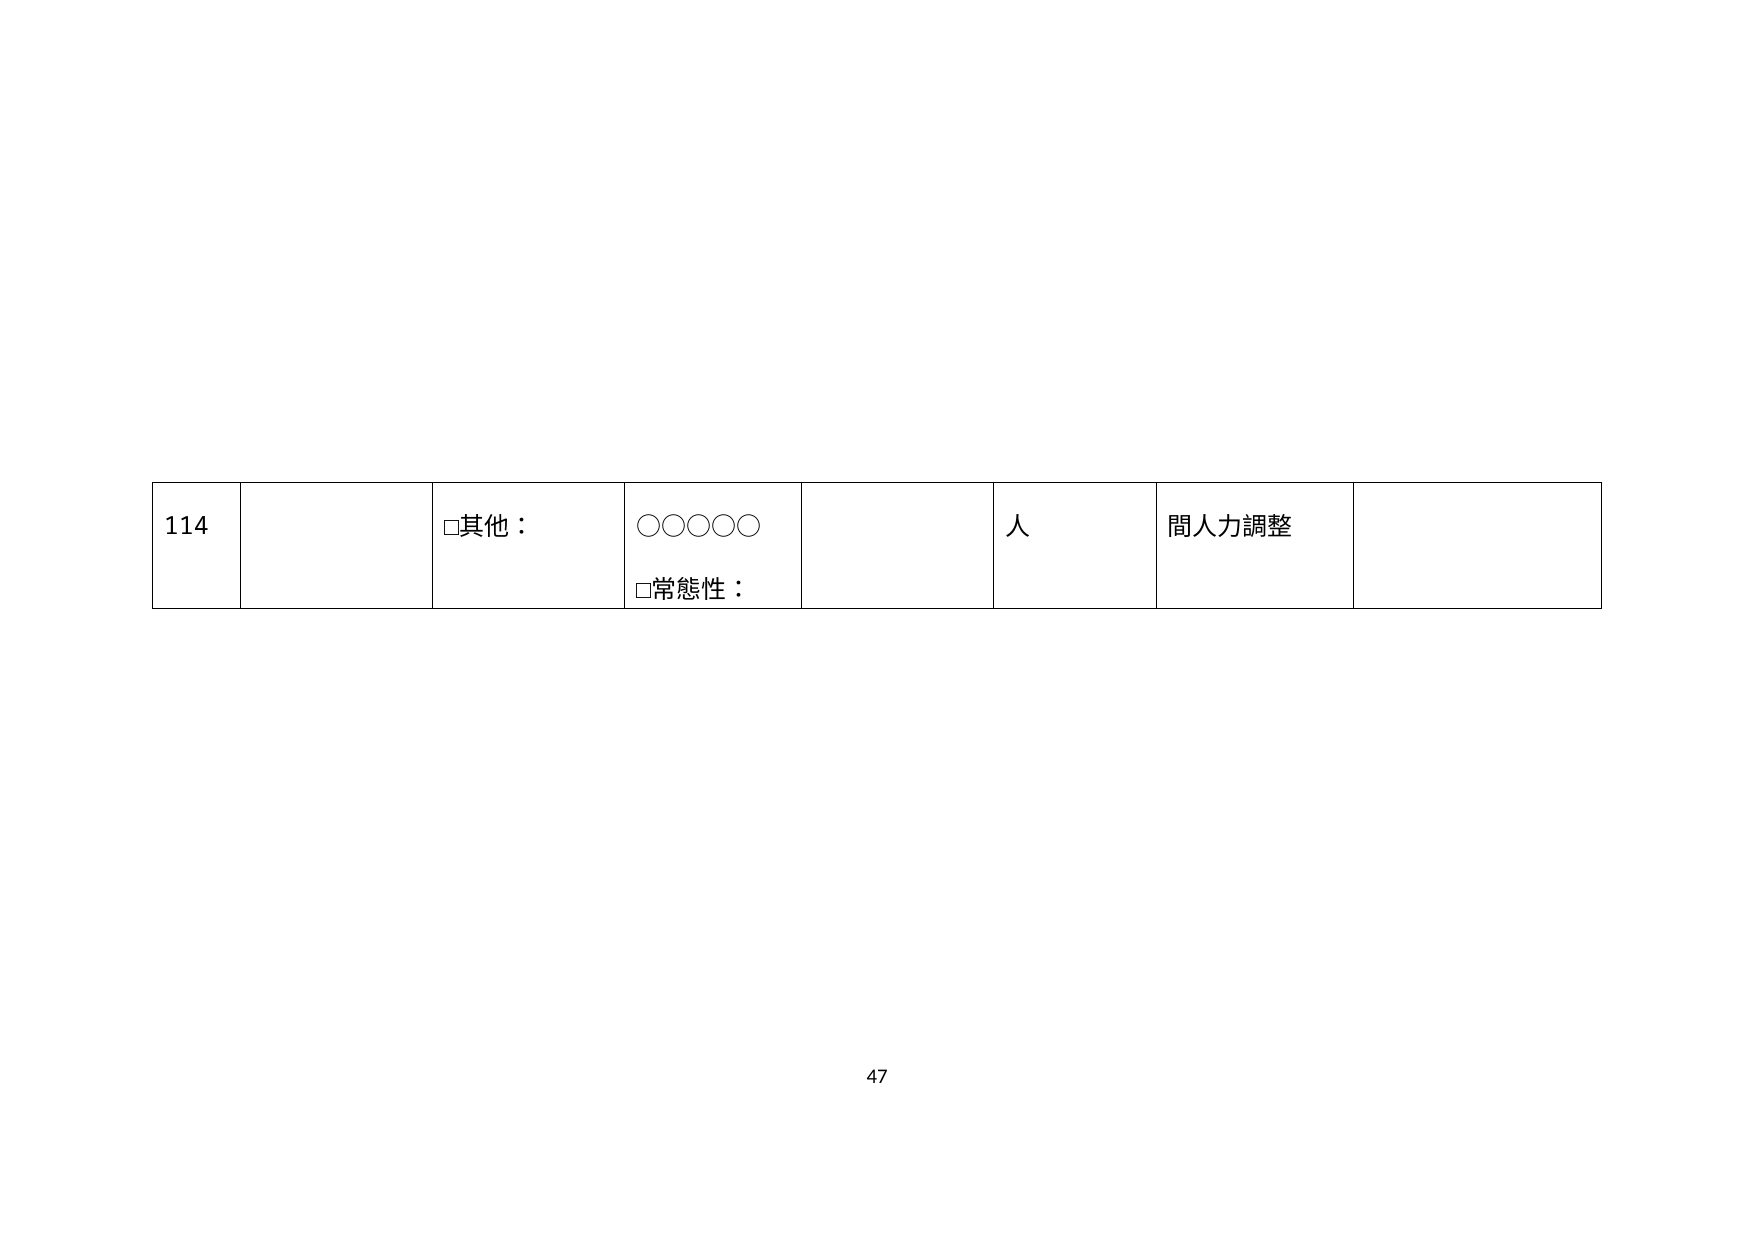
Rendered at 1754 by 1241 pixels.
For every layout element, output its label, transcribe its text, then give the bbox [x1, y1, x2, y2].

table_cell [802, 483, 993, 608]
table_cell □其他： [433, 483, 624, 608]
table_cell 人 [994, 483, 1156, 608]
table_cell [1354, 483, 1601, 608]
table_cell 間人力調整 [1157, 483, 1353, 608]
table_cell 114 [153, 483, 240, 608]
table_cell ○○○○○ □常態性： [625, 483, 801, 608]
table_cell [241, 483, 432, 608]
